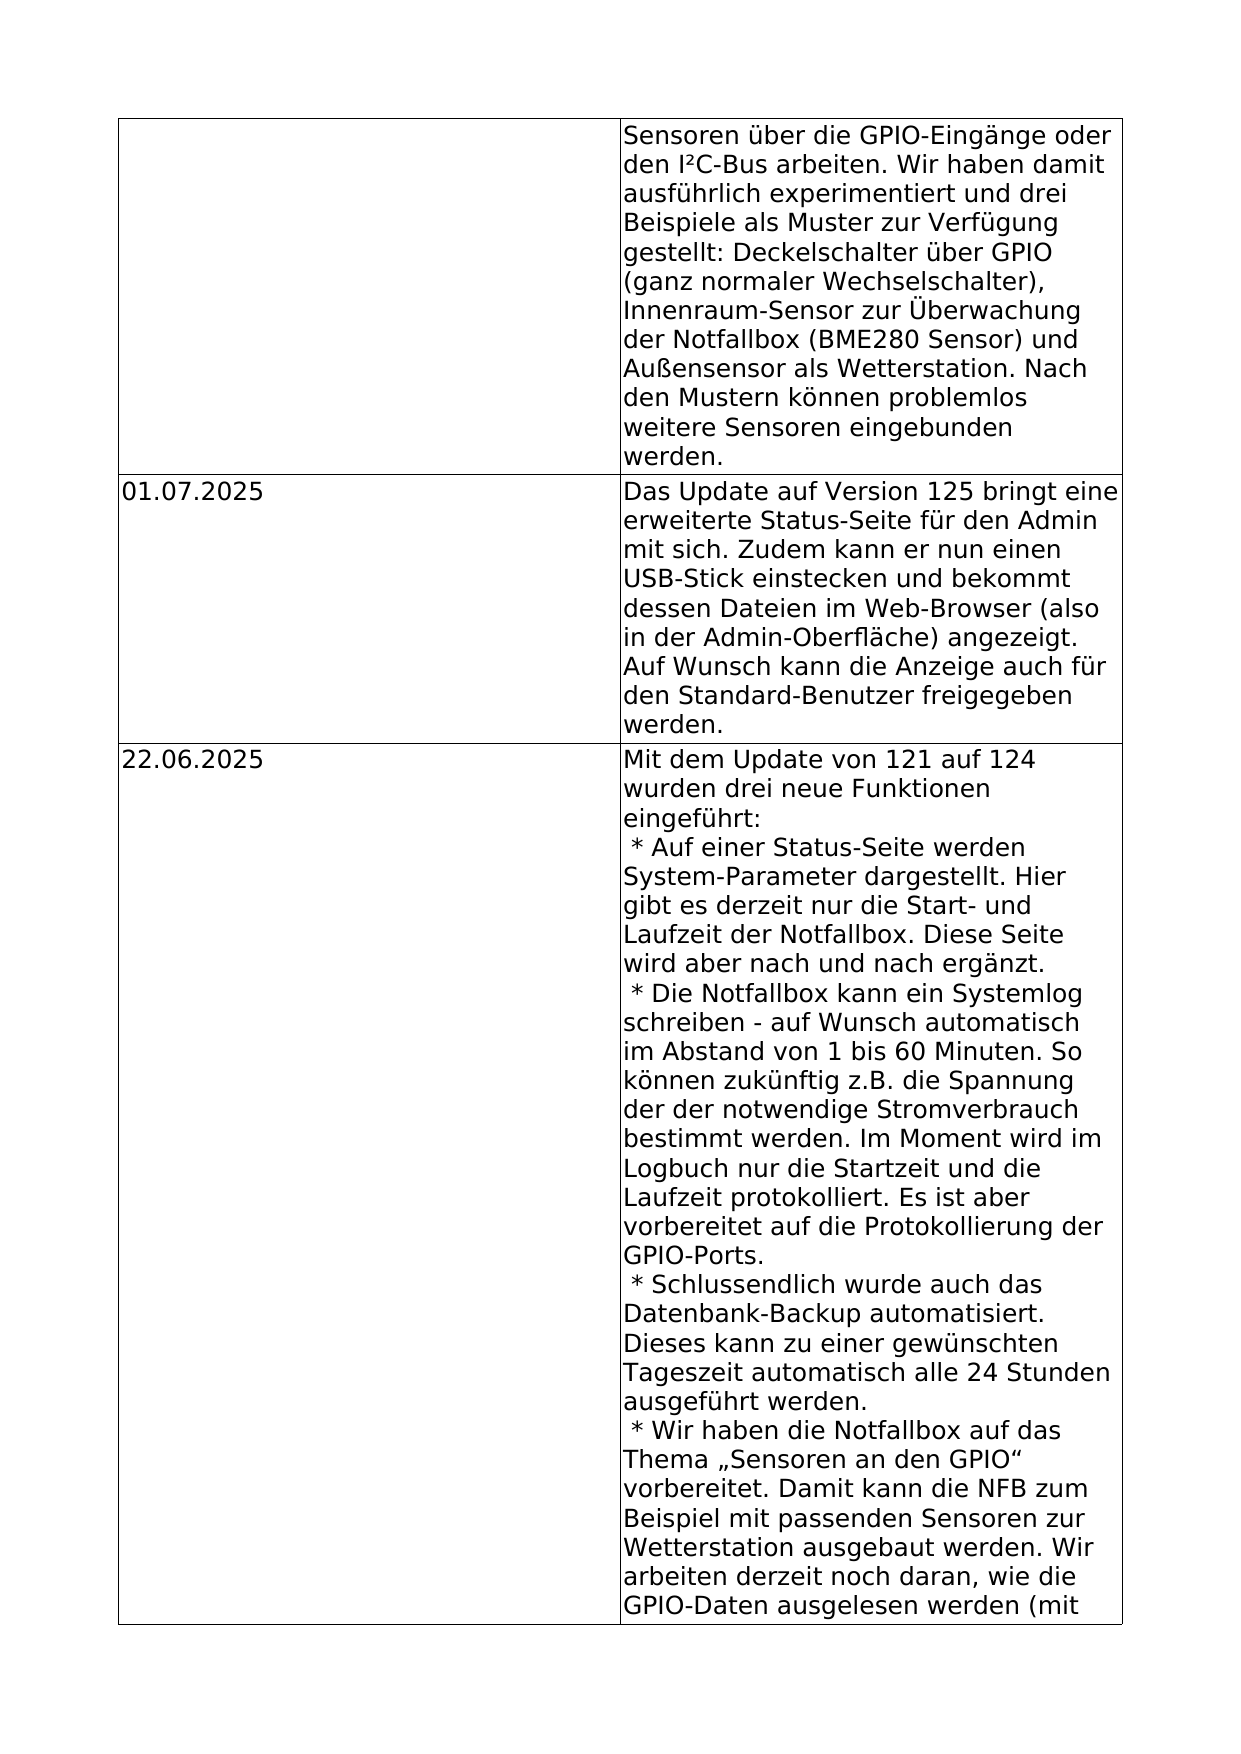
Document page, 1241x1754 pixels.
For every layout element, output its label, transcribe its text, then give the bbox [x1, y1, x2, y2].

table_cell Das Update auf Version 125 bringt eine erweiterte Status-Seite für den Admin mit sich. Zudem kann er nun einen USB-Stick einstecken und bekommt dessen Dateien im Web-Browser (also in der Admin-Oberfläche) angezeigt. Auf Wunsch kann die Anzeige auch für den Standard-Benutzer freigegeben werden. [621, 475, 1122, 742]
table_cell Mit dem Update von 121 auf 124 wurden drei neue Funktionen eingeführt: * Auf einer Status-Seite werden System-Parameter dargestellt. Hier gibt es derzeit nur die Start- und Laufzeit der Notfallbox. Diese Seite wird aber nach und nach ergänzt. * Die Notfallbox kann ein Systemlog schreiben - auf Wunsch automatisch im Abstand von 1 bis 60 Minuten. So können zukünftig z.B. die Spannung der der notwendige Stromverbrauch bestimmt werden. Im Moment wird im Logbuch nur die Startzeit und die Laufzeit protokolliert. Es ist aber vorbereitet auf die Protokollierung der GPIO-Ports. * Schlussendlich wurde auch das Datenbank-Backup automatisiert. Dieses kann zu einer gewünschten Tageszeit automatisch alle 24 Stunden ausgeführt werden. * Wir haben die Notfallbox auf das Thema „Sensoren an den GPIO“ vorbereitet. Damit kann die NFB zum Beispiel mit passenden Sensoren zur Wetterstation ausgebaut werden. Wir arbeiten derzeit noch daran, wie die GPIO-Daten ausgelesen werden (mit [621, 744, 1122, 1623]
table_cell [119, 119, 620, 474]
table_cell 22.06.2025 [119, 744, 620, 1623]
table_cell 01.07.2025 [119, 475, 620, 742]
table_cell Sensoren über die GPIO-Eingänge oder den I²C-Bus arbeiten. Wir haben damit ausführlich experimentiert und drei Beispiele als Muster zur Verfügung gestellt: Deckelschalter über GPIO (ganz normaler Wechselschalter), Innenraum-Sensor zur Überwachung der Notfallbox (BME280 Sensor) und Außensensor als Wetterstation. Nach den Mustern können problemlos weitere Sensoren eingebunden werden. [621, 119, 1122, 474]
